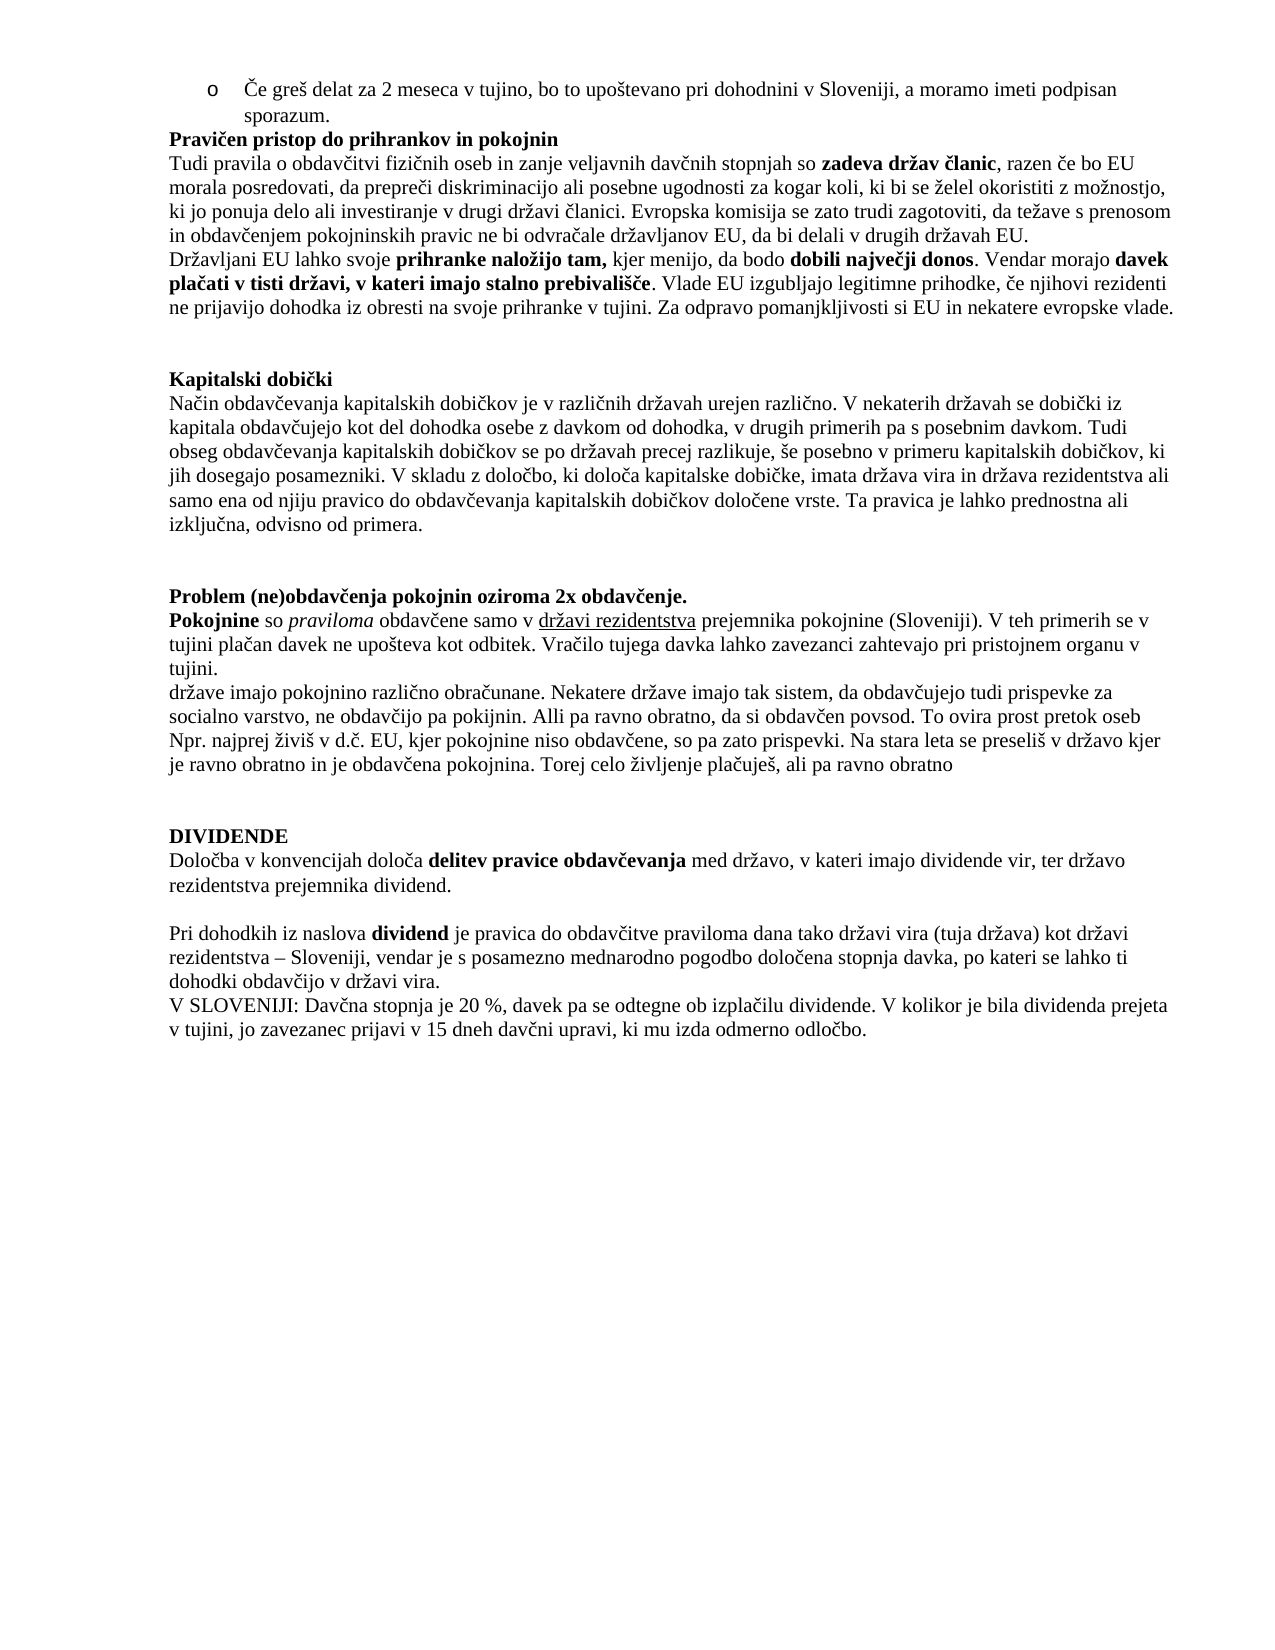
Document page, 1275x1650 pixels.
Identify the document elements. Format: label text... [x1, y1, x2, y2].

list Če greš delat za 2 meseca v tujino, bo to upoštevano pri dohodnini v Sloveniji, a moramo imeti podpisan sporazum. [206, 77, 1181, 127]
text Tudi pravila o obdavčitvi fizičnih oseb in zanje veljavnih davčnih stopnjah so zadeva držav članic, razen če bo EU morala posredovati, da prepreči diskriminacijo ali posebne ugodnosti za kogar koli, ki bi se želel okoristiti z možnostjo, ki jo ponuja delo ali investiranje v drugi državi članici. Evropska komisija se zato trudi zagotoviti, da težave s prenosom in obdavčenjem pokojninskih pravic ne bi odvračale državljanov EU, da bi delali v drugih državah EU. [169, 151, 1181, 247]
text DIVIDENDE [169, 824, 1181, 848]
text Določba v konvencijah določa delitev pravice obdavčevanja med državo, v kateri imajo dividende vir, ter državo rezidentstva prejemnika dividend. [169, 848, 1181, 897]
text Problem (ne)obdavčenja pokojnin oziroma 2x obdavčenje. [169, 584, 1181, 608]
text Državljani EU lahko svoje prihranke naložijo tam, kjer menijo, da bodo dobili največji donos. Vendar morajo davek plačati v tisti državi, v kateri imajo stalno prebivališče. Vlade EU izgubljajo legitimne prihodke, če njihovi rezidenti ne prijavijo dohodka iz obresti na svoje prihranke v tujini. Za odpravo pomanjkljivosti si EU in nekatere evropske vlade. [169, 247, 1181, 319]
text Npr. najprej živiš v d.č. EU, kjer pokojnine niso obdavčene, so pa zato prispevki. Na stara leta se preseliš v državo kjer je ravno obratno in je obdavčena pokojnina. Torej celo življenje plačuješ, ali pa ravno obratno [169, 728, 1181, 776]
text Pravičen pristop do prihrankov in pokojnin [169, 127, 1181, 151]
text Kapitalski dobički [169, 367, 1181, 391]
text Pokojnine so praviloma obdavčene samo v državi rezidentstva prejemnika pokojnine (Sloveniji). V teh primerih se v tujini plačan davek ne upošteva kot odbitek. Vračilo tujega davka lahko zavezanci zahtevajo pri pristojnem organu v tujini. [169, 608, 1181, 680]
text države imajo pokojnino različno obračunane. Nekatere države imajo tak sistem, da obdavčujejo tudi prispevke za socialno varstvo, ne obdavčijo pa pokijnin. Alli pa ravno obratno, da si obdavčen povsod. To ovira prost pretok oseb [169, 680, 1181, 728]
text Način obdavčevanja kapitalskih dobičkov je v različnih državah urejen različno. V nekaterih državah se dobički iz kapitala obdavčujejo kot del dohodka osebe z davkom od dohodka, v drugih primerih pa s posebnim davkom. Tudi obseg obdavčevanja kapitalskih dobičkov se po državah precej razlikuje, še posebno v primeru kapitalskih dobičkov, ki jih dosegajo posamezniki. V skladu z določbo, ki določa kapitalske dobičke, imata država vira in država rezidentstva ali samo ena od njiju pravico do obdavčevanja kapitalskih dobičkov določene vrste. Ta pravica je lahko prednostna ali izključna, odvisno od primera. [169, 391, 1181, 536]
text V SLOVENIJI: Davčna stopnja je 20 %, davek pa se odtegne ob izplačilu dividende. V kolikor je bila dividenda prejeta v tujini, jo zavezanec prijavi v 15 dneh davčni upravi, ki mu izda odmerno odločbo. [169, 993, 1181, 1041]
text Pri dohodkih iz naslova dividend je pravica do obdavčitve praviloma dana tako državi vira (tuja država) kot državi rezidentstva – Sloveniji, vendar je s posamezno mednarodno pogodbo določena stopnja davka, po kateri se lahko ti dohodki obdavčijo v državi vira. [169, 897, 1181, 993]
